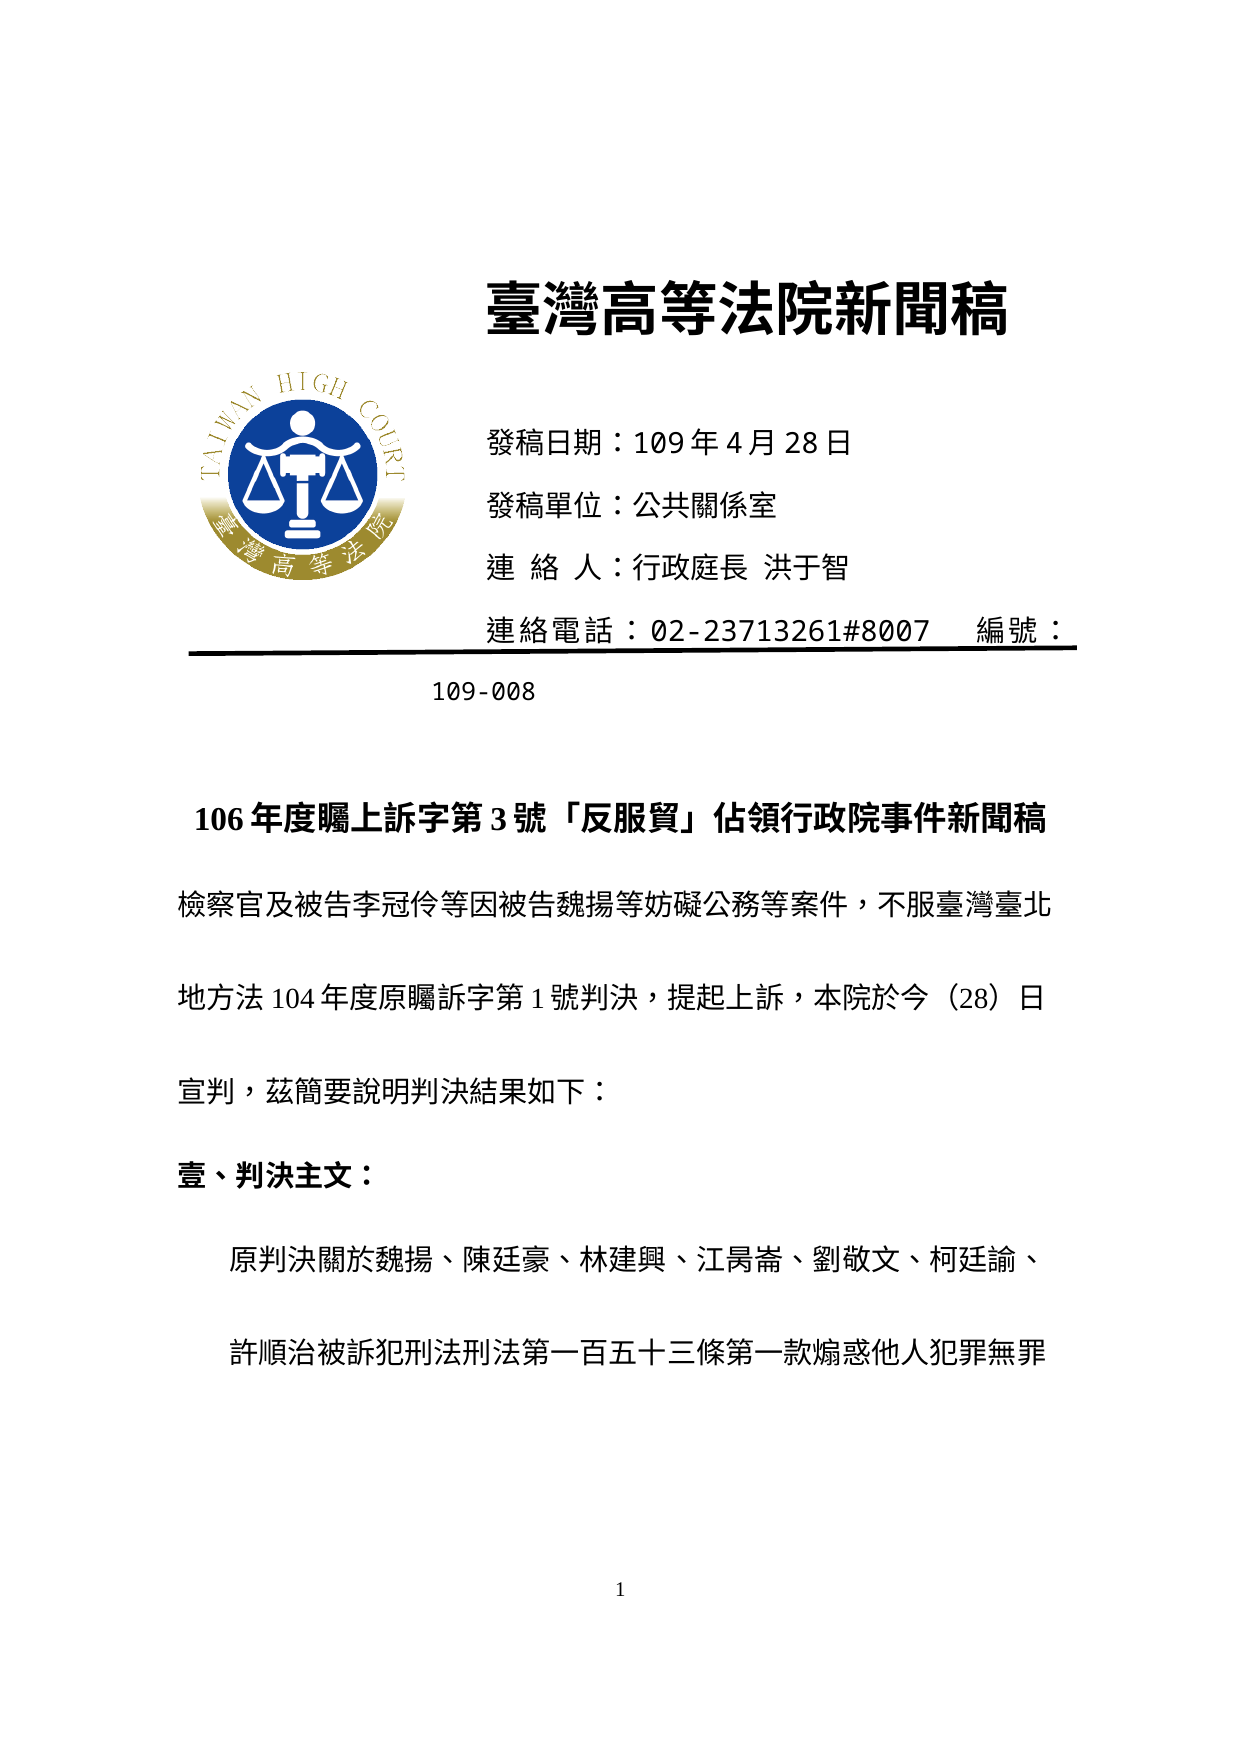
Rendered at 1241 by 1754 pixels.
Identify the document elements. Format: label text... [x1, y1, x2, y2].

text 106年度矚上訴字第3號「反服貿」佔領行政院事件新聞稿 [177, 774, 1063, 837]
text 原判決關於魏揚、陳廷豪、林建興、江昺崙、劉敬文、柯廷諭、許順治被訴犯刑法刑法第一百五十三條第一款煽惑他人犯罪無罪 [229, 1216, 1063, 1372]
text 檢察官及被告李冠伶等因被告魏揚等妨礙公務等案件，不服臺灣臺北地方法104年度原矚訴字第1號判決，提起上訴，本院於今（28）日宣判，茲簡要說明判決結果如下： [177, 861, 1063, 1111]
table_header 臺灣高等法院新聞稿 發稿日期：109年4月28日 發稿單位：公共關係室 連 絡 人：行政庭長 洪于智 連絡電話：02-23713261#8007 編號： [428, 232, 1073, 649]
subtitle 壹、判決主文： [177, 1132, 1063, 1194]
table_header 109-008 [428, 651, 1073, 712]
table_header [177, 232, 428, 712]
